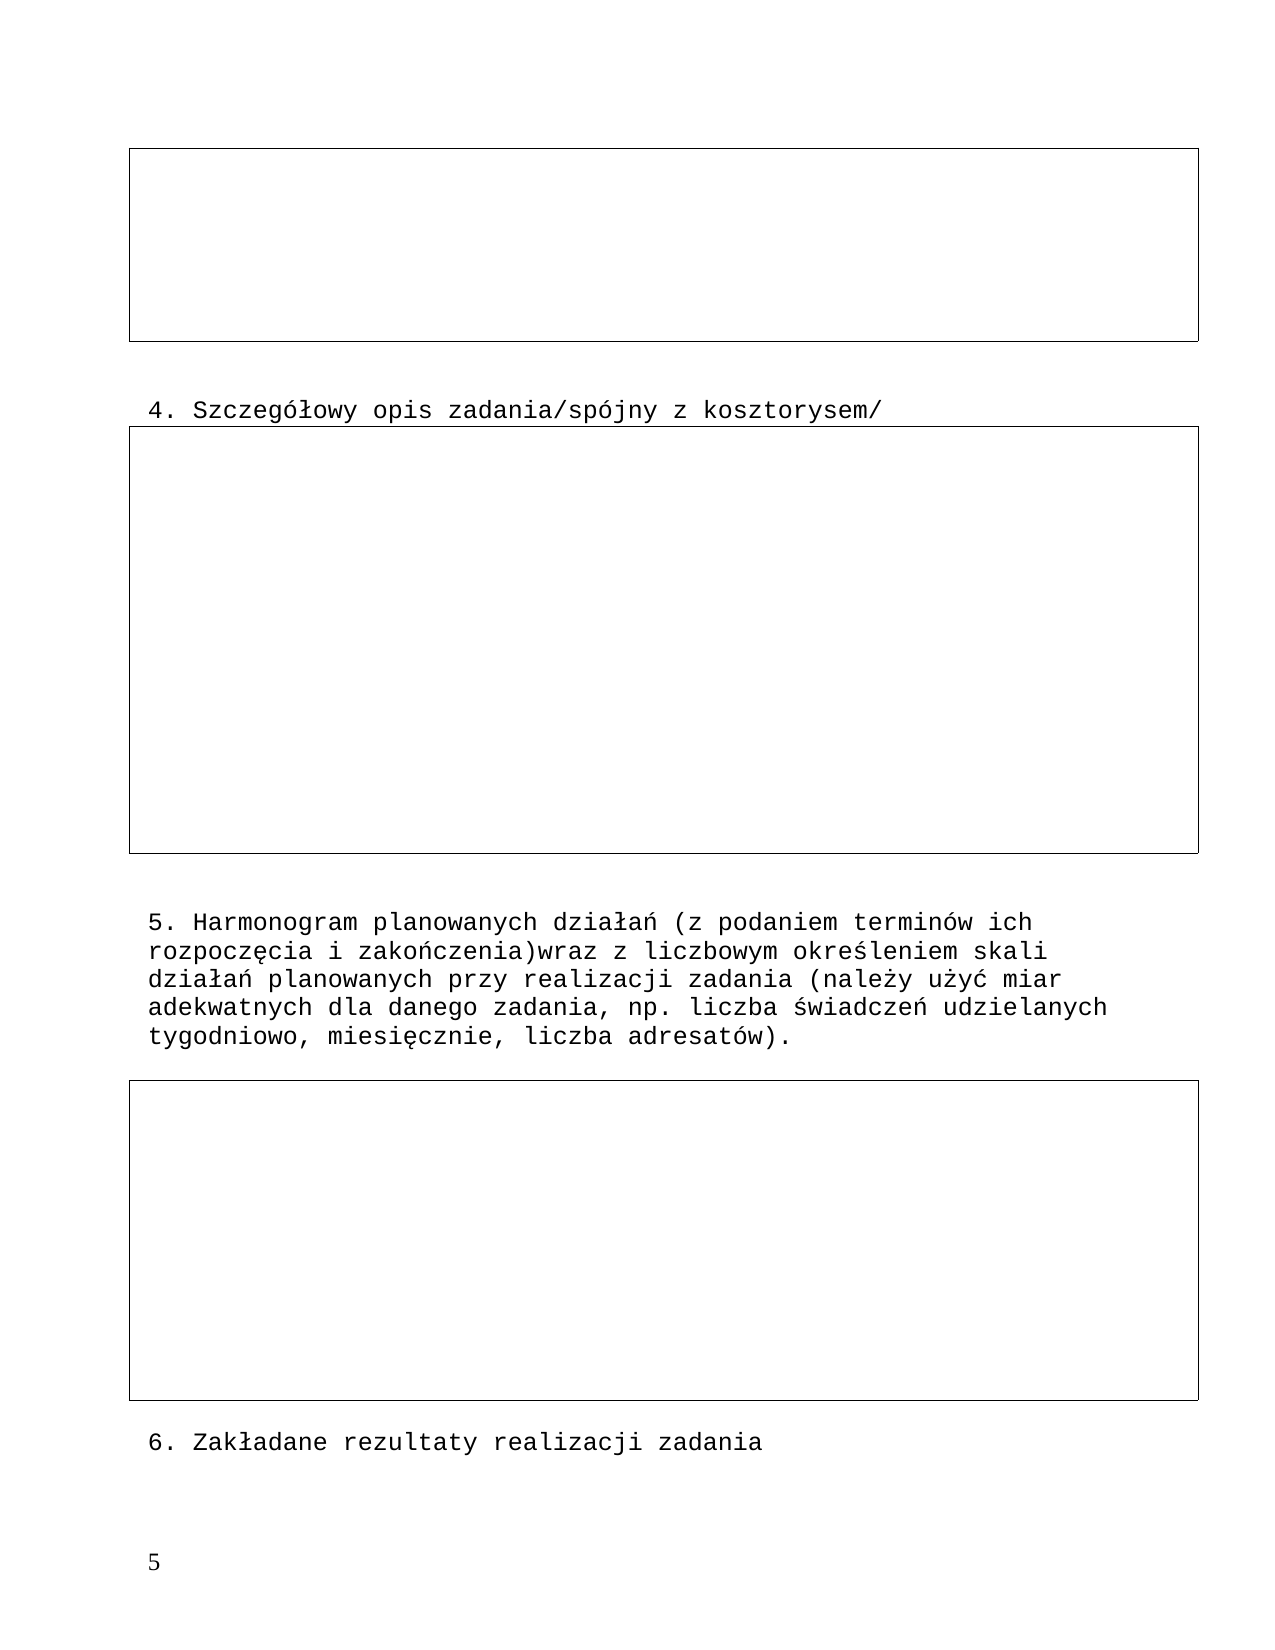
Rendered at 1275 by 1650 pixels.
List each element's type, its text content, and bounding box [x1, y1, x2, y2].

text 6. Zakładane rezultaty realizacji zadania [148, 1429, 1127, 1457]
table_header [130, 427, 1198, 852]
table_header [130, 149, 1198, 341]
text 4. Szczegółowy opis zadania/spójny z kosztorysem/ [148, 398, 1127, 426]
table_header [130, 1081, 1198, 1400]
text 5. Harmonogram planowanych działań (z podaniem terminów ich rozpoczęcia i zakończenia)wraz z liczbowym określeniem skali działań planowanych przy realizacji zadania (należy użyć miar adekwatnych dla danego zadania, np. liczba świadczeń udzielanych tygodniowo, miesięcznie, liczba adresatów). [148, 910, 1127, 1052]
